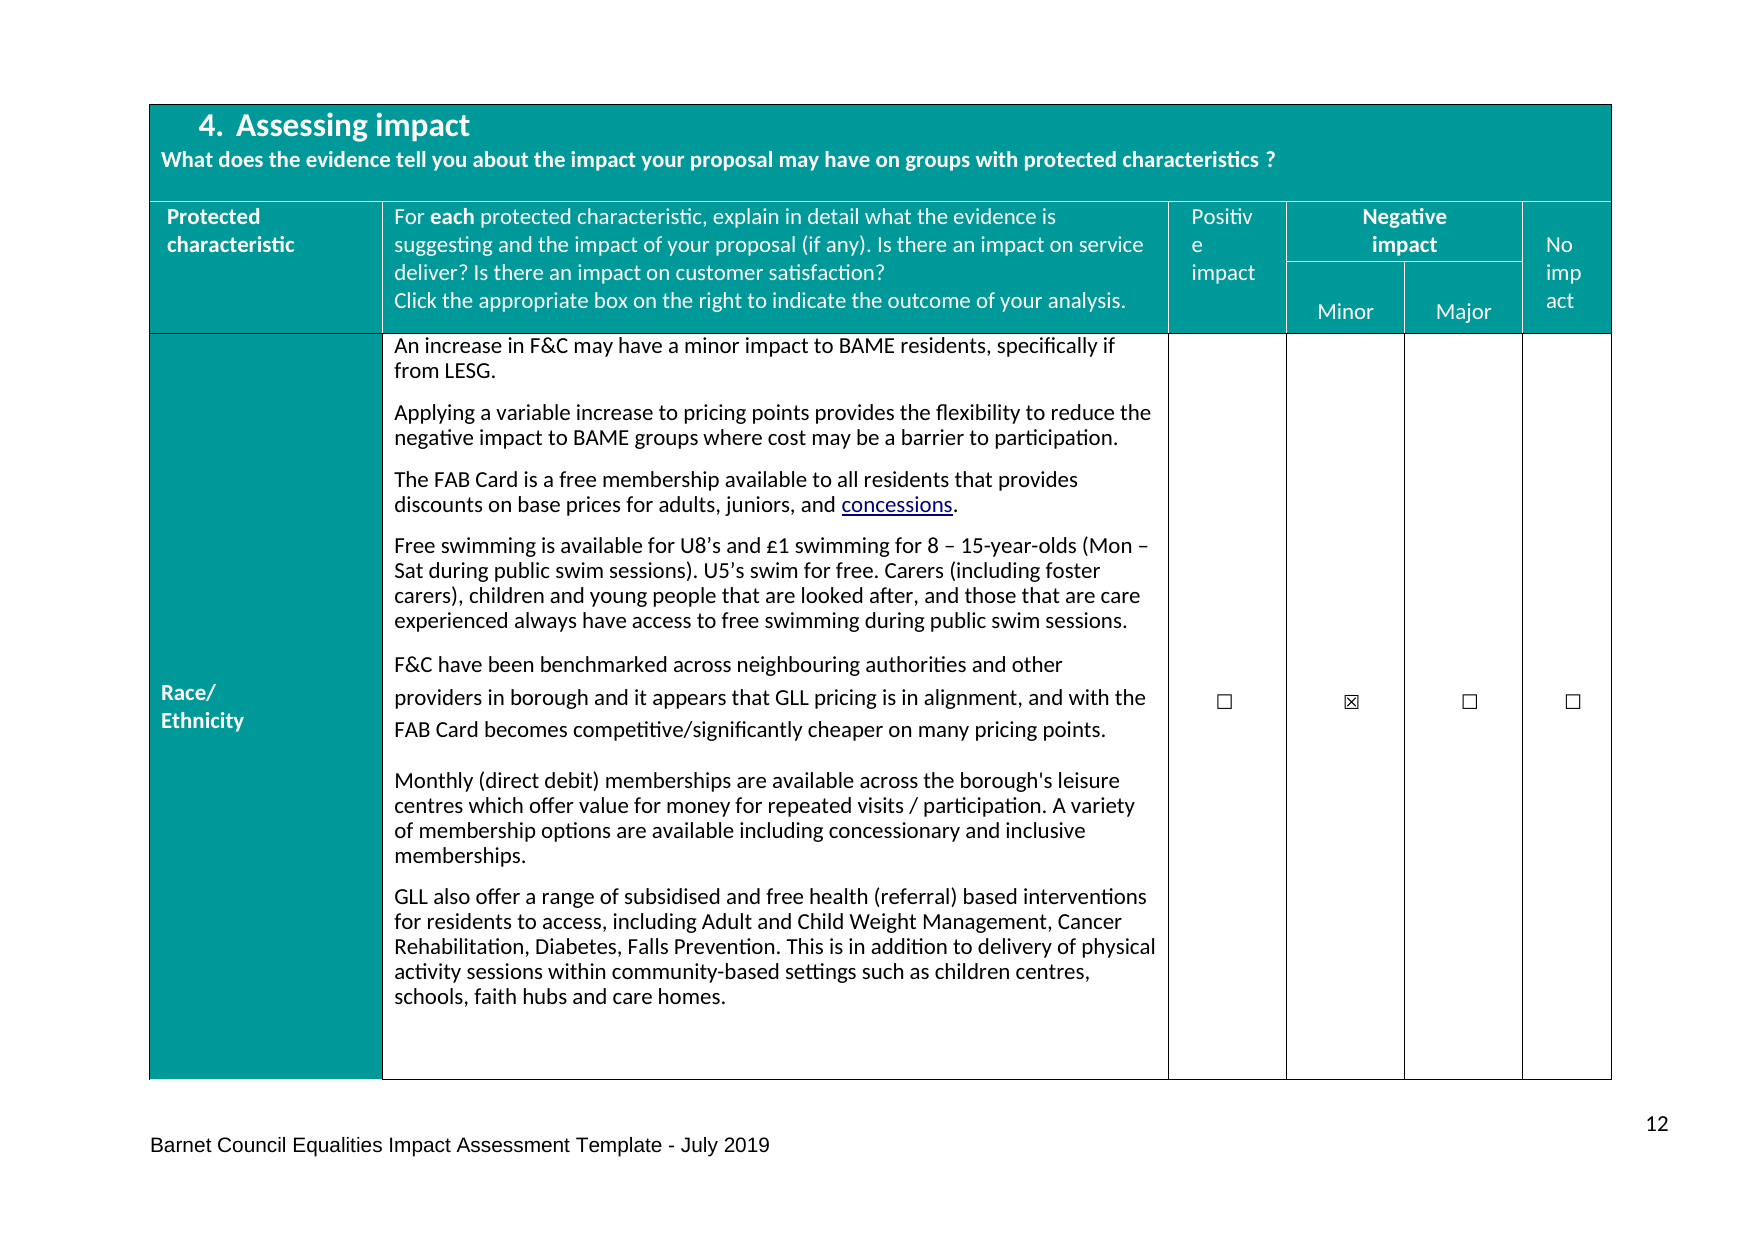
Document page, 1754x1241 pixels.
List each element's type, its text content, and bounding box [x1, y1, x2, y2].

table_cell Minor [1287, 262, 1404, 333]
table_cell ☐ [1405, 334, 1522, 1079]
table_cell Negative impact [1287, 202, 1522, 261]
table_cell ☐ [1169, 334, 1286, 1079]
table_cell An increase in F&C may have a minor impact to BAME residents, specifically if from LESG. Applying a variable increase to pricing points provides the flexibility to reduce the negative impact to BAME groups where cost may be a barrier to participation. The FAB Card is a free membership available to all residents that provides discounts on base prices for adults, juniors, and concessions. Free swimming is available for U8’s and £1 swimming for 8 – 15-year-olds (Mon – Sat during public swim sessions). U5’s swim for free. Carers (including foster carers), children and young people that are looked after, and those that are care experienced always have access to free swimming during public swim sessions. F&C have been benchmarked across neighbouring authorities and other providers in borough and it appears that GLL pricing is in alignment, and with the FAB Card becomes competitive/significantly cheaper on many pricing points. Monthly (direct debit) memberships are available across the borough's leisure centres which offer value for money for repeated visits / participation. A variety of membership options are available including concessionary and inclusive memberships. GLL also offer a range of subsidised and free health (referral) based interventions for residents to access, including Adult and Child Weight Management, Cancer Rehabilitation, Diabetes, Falls Prevention. This is in addition to delivery of physical activity sessions within community-based settings such as children centres, schools, faith hubs and care homes. [383, 334, 1168, 1079]
table_cell Positive impact [1169, 202, 1286, 333]
table_cell Protected characteristic [150, 202, 382, 333]
table_cell Major [1405, 262, 1522, 333]
table_cell For each protected characteristic, explain in detail what the evidence is suggesting and the impact of your proposal (if any). Is there an impact on service deliver? Is there an impact on customer satisfaction? Click the appropriate box on the right to indicate the outcome of your analysis. [383, 202, 1168, 333]
table_cell ☒ [1287, 334, 1404, 1079]
table_cell No impact [1523, 202, 1611, 333]
table_header Assessing impact What does the evidence tell you about the impact your proposal may have on groups with protected characteristics ? [150, 105, 1611, 201]
table_cell Race/ Ethnicity [150, 334, 382, 1079]
table_cell ☐ [1523, 334, 1611, 1079]
